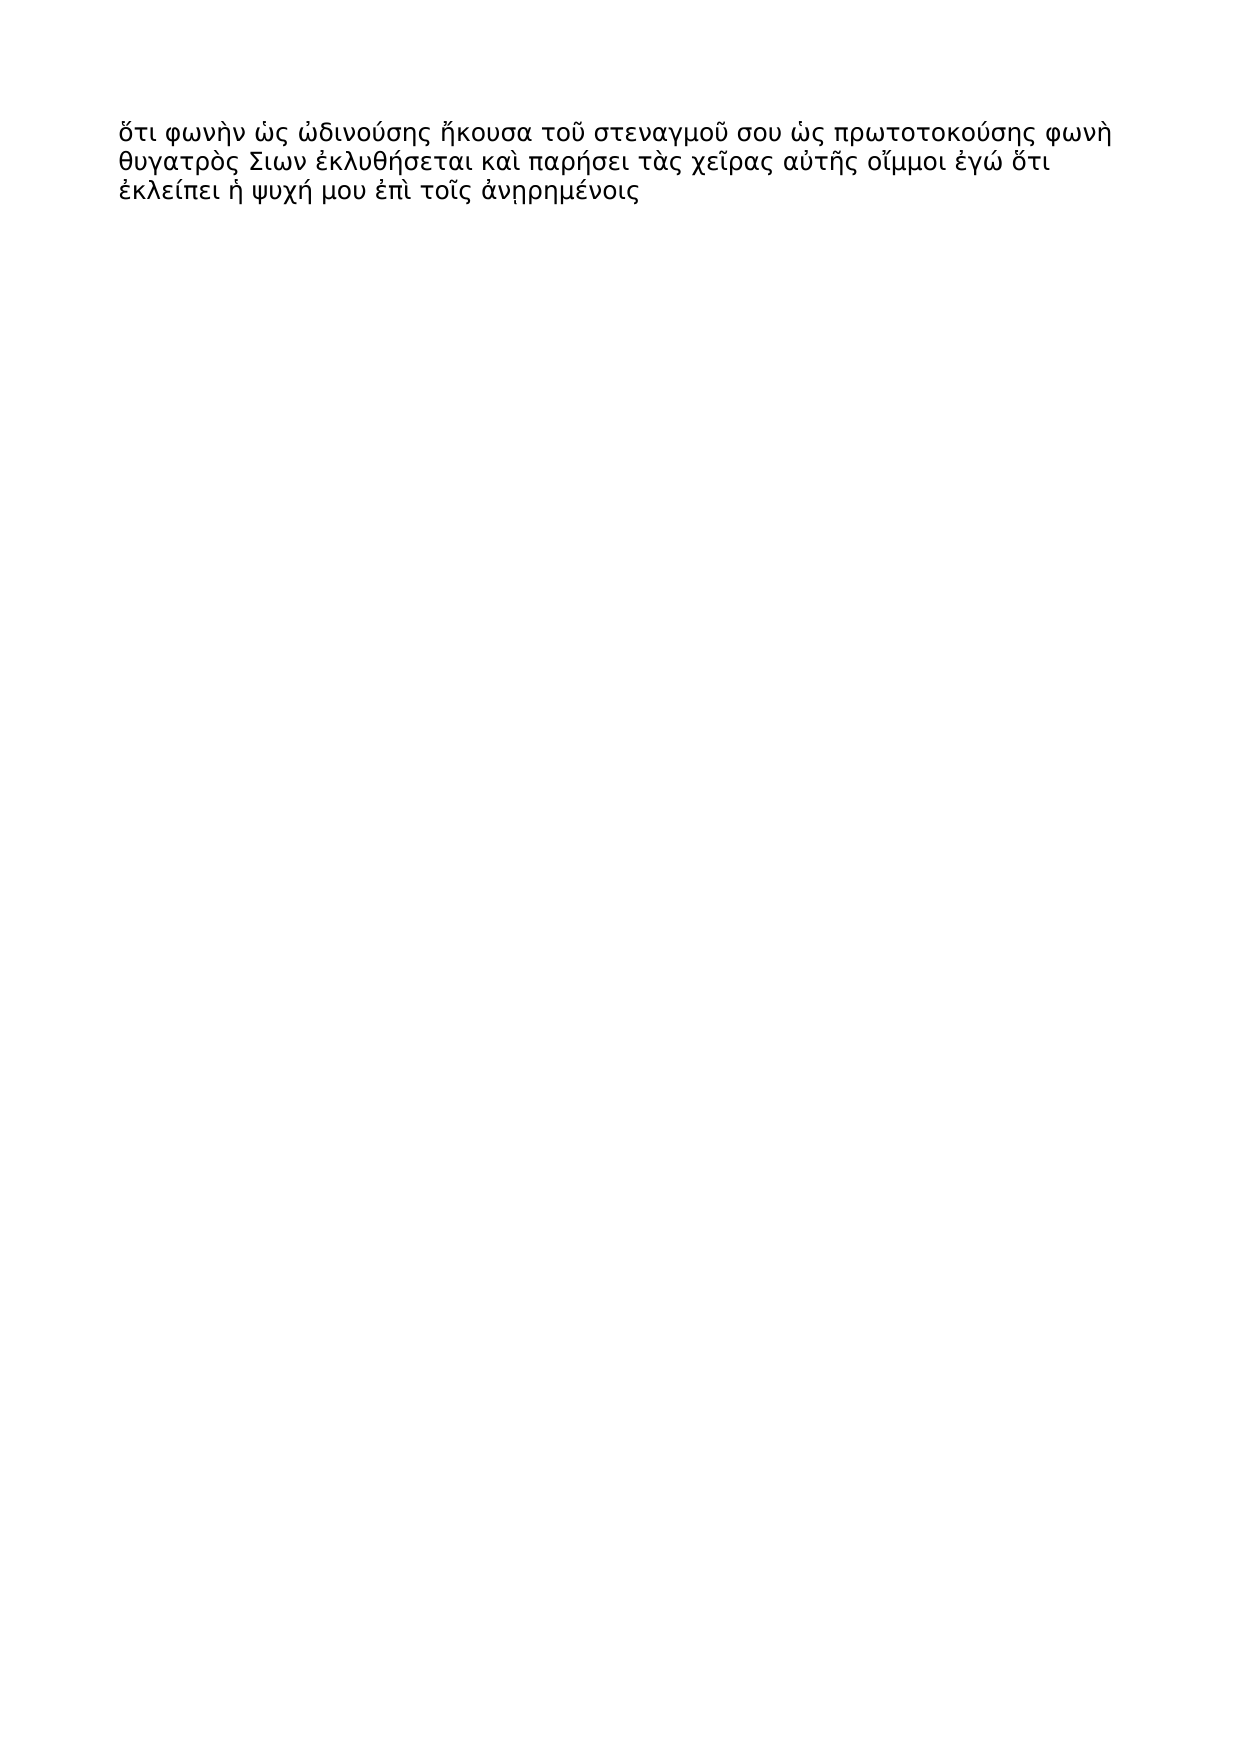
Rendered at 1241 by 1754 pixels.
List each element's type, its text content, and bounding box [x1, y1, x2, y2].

text ὅτι φωνὴν ὡς ὠδινούσης ἤκουσα τοῦ στεναγμοῦ σου ὡς πρωτοτοκούσης φωνὴ θυγατρὸς Σιων ἐκλυθήσεται καὶ παρήσει τὰς χεῖρας αὐτῆς οἴμμοι ἐγώ ὅτι ἐκλείπει ἡ ψυχή μου ἐπὶ τοῖς ἀνῃρημένοις [118, 118, 1122, 206]
